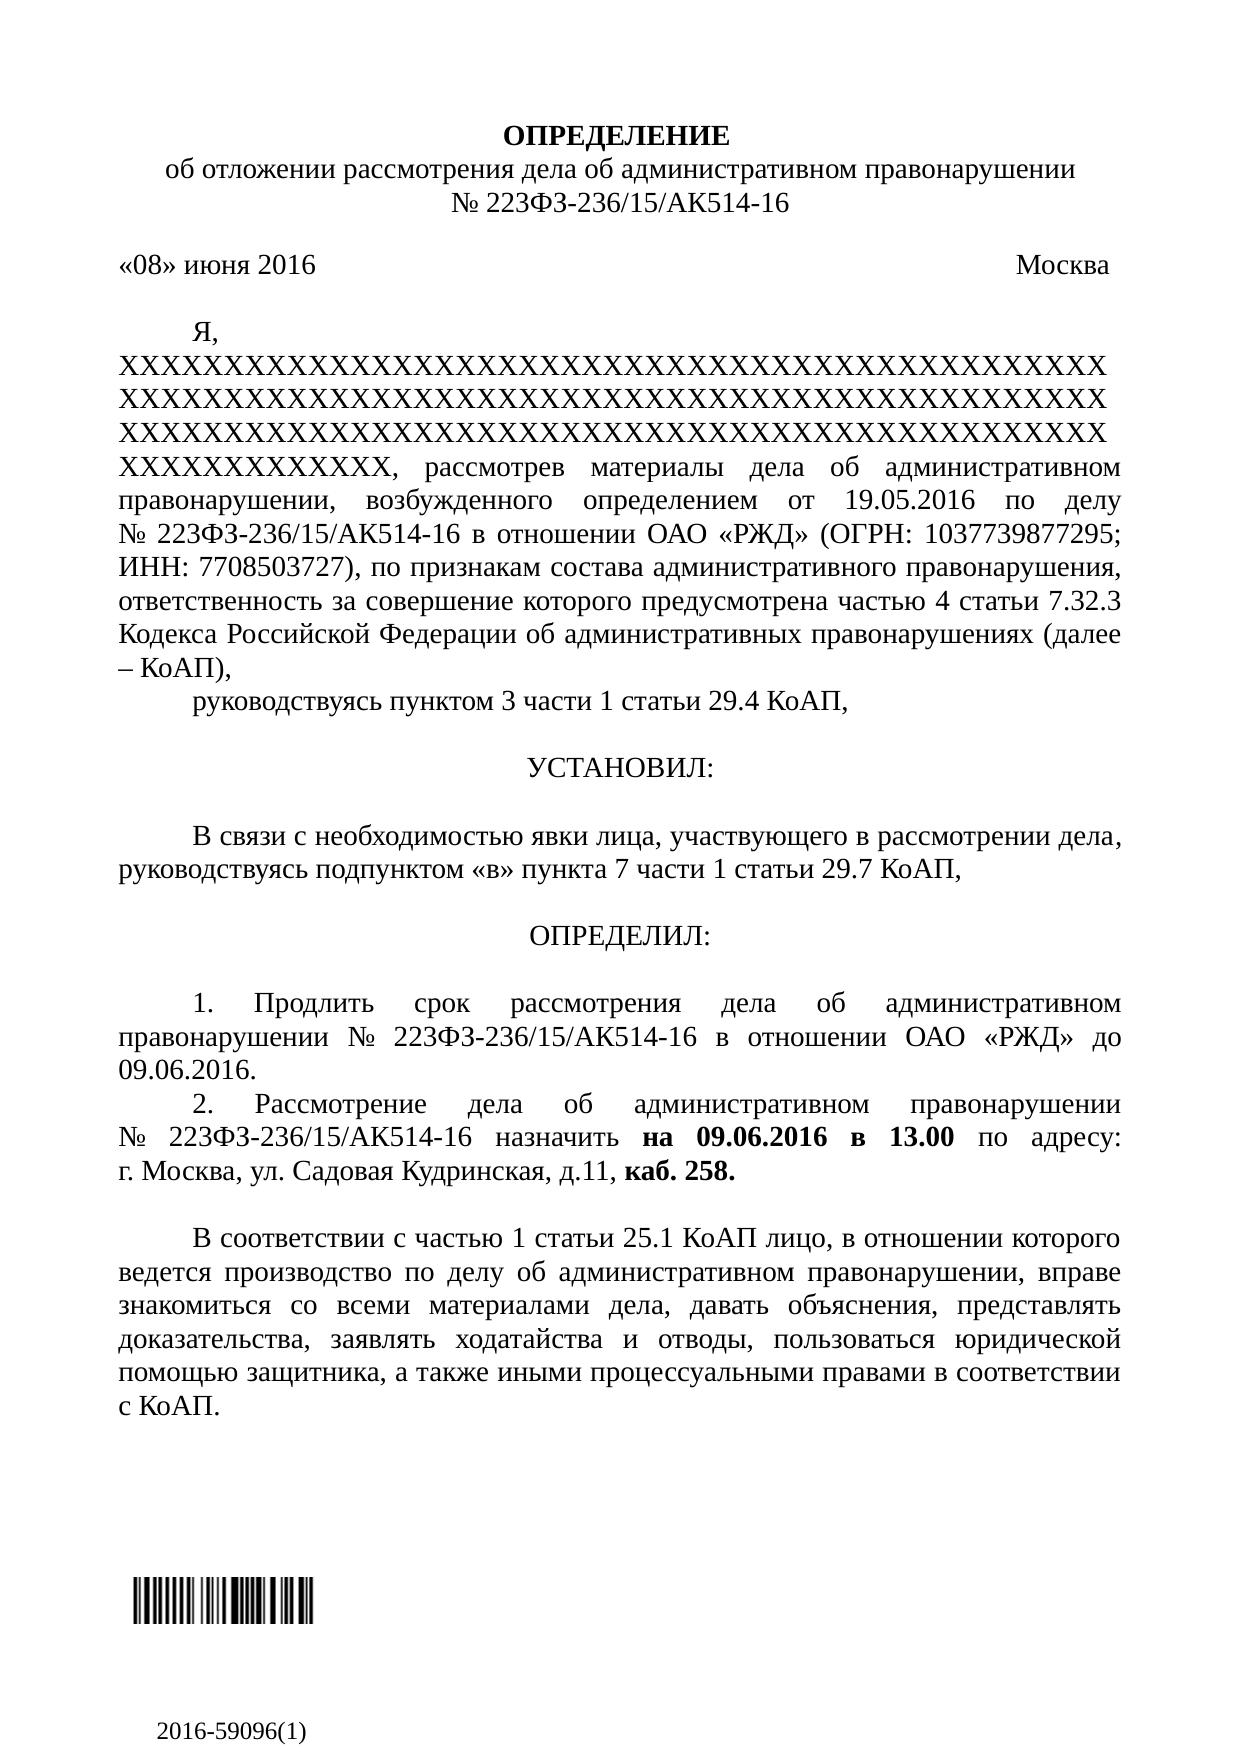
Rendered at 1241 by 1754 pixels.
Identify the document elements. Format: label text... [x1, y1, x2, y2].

text УСТАНОВИЛ: [118, 751, 1122, 784]
text В связи с необходимостью явки лица, участвующего в рассмотрении дела, руководствуясь подпунктом «в» пункта 7 части 1 статьи 29.7 КоАП, [118, 818, 1122, 885]
picture [118, 1577, 331, 1624]
text ОПРЕДЕЛИЛ: [118, 918, 1122, 952]
text об отложении рассмотрения дела об административном правонарушении № 223ФЗ-236/15/АК514-16 [118, 152, 1122, 219]
text «08» июня 2016 Москва [118, 247, 1122, 281]
text В соответствии с частью 1 статьи 25.1 КоАП лицо, в отношении которого ведется производство по делу об административном правонарушении, вправе знакомиться со всеми материалами дела, давать объяснения, представлять доказательства, заявлять ходатайства и отводы, пользоваться юридической помощью защитника, а также иными процессуальными правами в соответствии с КоАП. [118, 1220, 1122, 1421]
text руководствуясь пунктом 3 части 1 статьи 29.4 КоАП, [118, 683, 1122, 717]
text ОПРЕДЕЛЕНИЕ [118, 118, 1122, 152]
text 1. Продлить срок рассмотрения дела об административном правонарушении № 223ФЗ-236/15/АК514-16 в отношении ОАО «РЖД» до 09.06.2016. [118, 985, 1122, 1086]
text 2. Рассмотрение дела об административном правонарушении № 223ФЗ-236/15/АК514-16 назначить на 09.06.2016 в 13.00 по адресу: г. Москва, ул. Садовая Кудринская, д.11, каб. 258. [118, 1086, 1122, 1187]
text Я, XXXXXXXXXXXXXXXXXXXXXXXXXXXXXXXXXXXXXXXXXXXXXXXXXXXXXXXXXXXXXXXXXXXXXXXXXXXXXXXXXXXXXXXXXXXXXXXXXXXXXXXXXXXXXXXXXXXXXXXXXXXXXXXXXXXXXXXXXXXXXXXXXXXXXXXXXX, рассмотрев материалы дела об административном правонарушении, возбужденного определением от 19.05.2016 по делу № 223ФЗ-236/15/АК514-16 в отношении ОАО «РЖД» (ОГРН: 1037739877295; ИНН: 7708503727), по признакам состава административного правонарушения, ответственность за совершение которого предусмотрена частью 4 статьи 7.32.3 Кодекса Российской Федерации об административных правонарушениях (далее – КоАП), [118, 314, 1122, 683]
